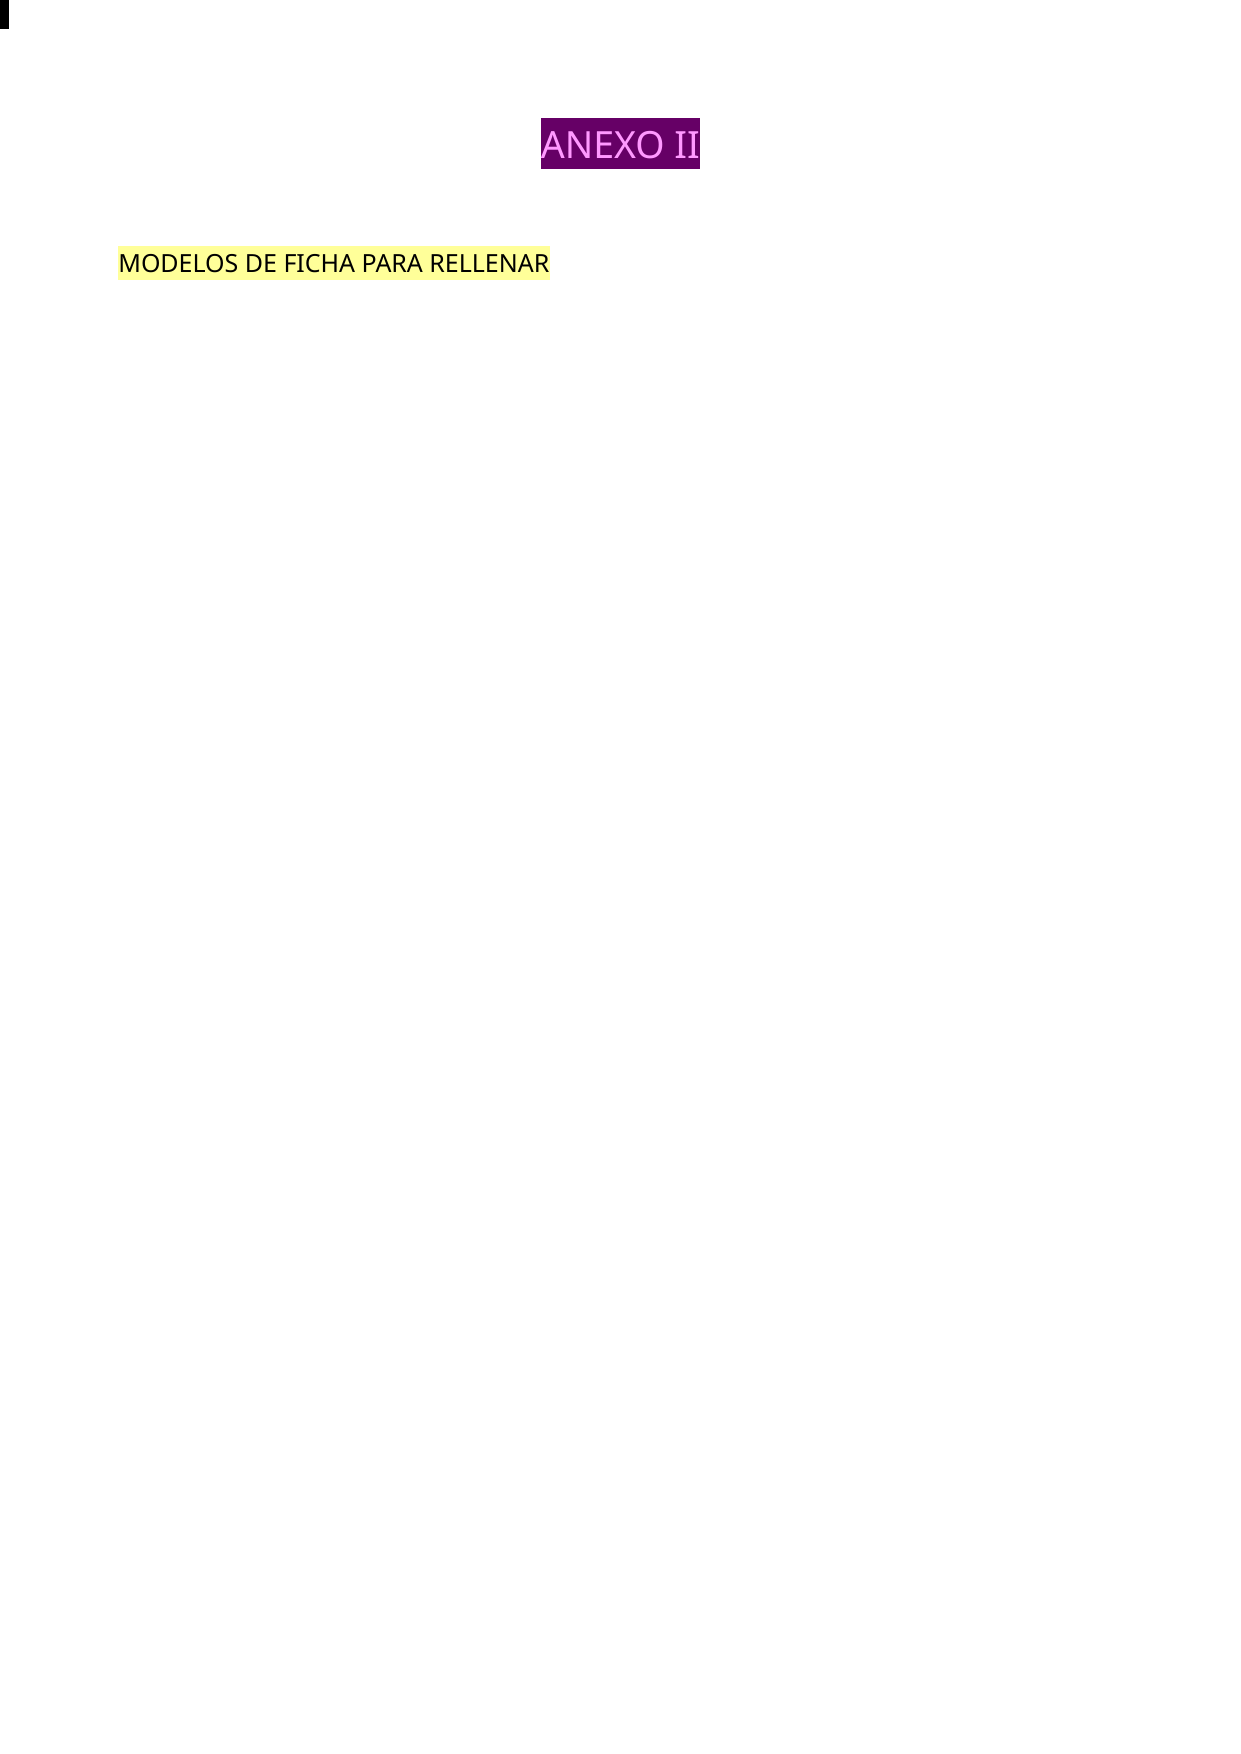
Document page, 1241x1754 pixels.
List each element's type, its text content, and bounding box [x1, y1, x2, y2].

text MODELOS DE FICHA PARA RELLENAR [118, 246, 1122, 280]
text ANEXO II [118, 118, 1122, 169]
